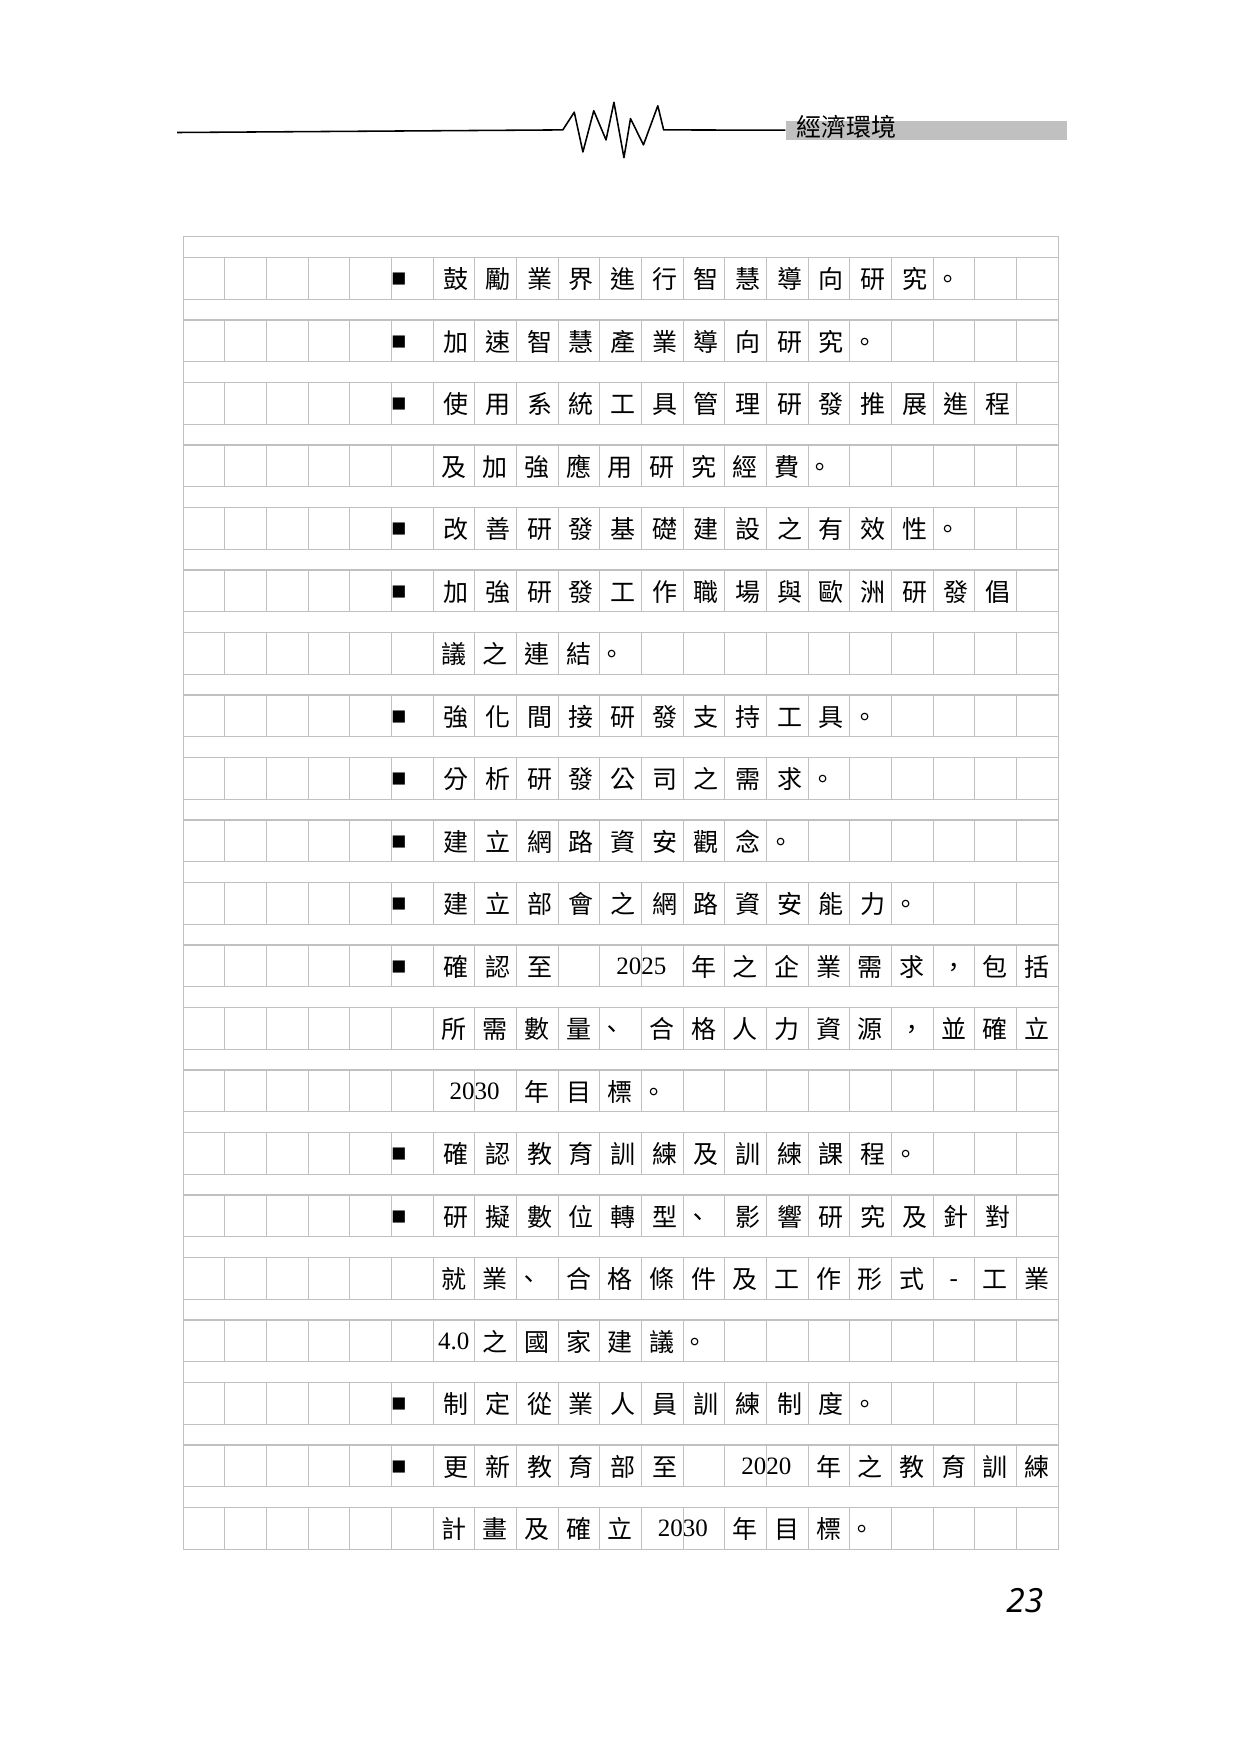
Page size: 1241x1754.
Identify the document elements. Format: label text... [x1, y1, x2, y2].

text ■ 強化間接研發支持工具。 [355, 696, 391, 736]
text ■ 加強研發工作職場與歐洲研發倡議之連結。 [934, 633, 974, 674]
text ■ 更新教育部至2020年之教育訓練計畫及確立2030年目標。 [809, 1508, 849, 1549]
text ■ 建立部會之網路資安能力。 [355, 862, 1058, 882]
text ■ 加強研發工作職場與歐洲研發倡議之連結。 [434, 571, 474, 611]
text ■ 確認至2025年之企業需求，包括所需數量、合格人力資源，並確立2030年目標。 [475, 1008, 516, 1049]
text ■ 加強研發工作職場與歐洲研發倡議之連結。 [975, 571, 1016, 611]
text ■ 研擬數位轉型、影響研究及針對就業、合格條件及工作形式-工業4.0之國家建議。 [809, 1196, 849, 1236]
text ■ 研擬數位轉型、影響研究及針對就業、合格條件及工作形式-工業4.0之國家建議。 [1017, 1196, 1058, 1236]
text ■ 使用系統工具管理研發推展進程及加強應用研究經費。 [934, 383, 974, 424]
text ■ 確認至2025年之企業需求，包括所需數量、合格人力資源，並確立2030年目標。 [355, 946, 391, 986]
text ■ 使用系統工具管理研發推展進程及加強應用研究經費。 [517, 446, 558, 486]
text ■ 強化間接研發支持工具。 [975, 696, 1016, 736]
text 研 [850, 258, 891, 299]
text ■ 確認至2025年之企業需求，包括所需數量、合格人力資源，並確立2030年目標。 [1017, 946, 1058, 986]
text ■ 更新教育部至2020年之教育訓練計畫及確立2030年目標。 [355, 1508, 391, 1549]
text ■ 更新教育部至2020年之教育訓練計畫及確立2030年目標。 [355, 1446, 391, 1486]
text ■ 使用系統工具管理研發推展進程及加強應用研究經費。 [600, 446, 641, 486]
text ■ 研擬數位轉型、影響研究及針對就業、合格條件及工作形式-工業4.0之國家建議。 [559, 1196, 599, 1236]
text ■ 制定從業人員訓練制度。 [892, 1383, 933, 1424]
text ■ 確認至2025年之企業需求，包括所需數量、合格人力資源，並確立2030年目標。 [475, 946, 516, 986]
text ■ 研擬數位轉型、影響研究及針對就業、合格條件及工作形式-工業4.0之國家建議。 [475, 1321, 516, 1361]
text ■ 制定從業人員訓練制度。 [517, 1383, 558, 1424]
text ■ 確認至2025年之企業需求，包括所需數量、合格人力資源，並確立2030年目標。 [642, 1071, 683, 1111]
text ■ 更新教育部至2020年之教育訓練計畫及確立2030年目標。 [684, 1446, 724, 1486]
text ■ 確認至2025年之企業需求，包括所需數量、合格人力資源，並確立2030年目標。 [600, 1071, 641, 1111]
text ■ 更新教育部至2020年之教育訓練計畫及確立2030年目標。 [767, 1446, 808, 1486]
text ■ 確認至2025年之企業需求，包括所需數量、合格人力資源，並確立2030年目標。 [934, 1008, 974, 1049]
text ■ 確認至2025年之企業需求，包括所需數量、合格人力資源，並確立2030年目標。 [725, 1071, 766, 1111]
text ■ 研擬數位轉型、影響研究及針對就業、合格條件及工作形式-工業4.0之國家建議。 [434, 1196, 474, 1236]
text 安 [642, 821, 683, 861]
text ■ 加強研發工作職場與歐洲研發倡議之連結。 [850, 571, 891, 611]
text ■ 確認至2025年之企業需求，包括所需數量、合格人力資源，並確立2030年目標。 [475, 1071, 516, 1111]
text ■ 強化間接研發支持工具。 [475, 696, 516, 736]
text ■ 制定從業人員訓練制度。 [559, 1383, 599, 1424]
text ■ 確認至2025年之企業需求，包括所需數量、合格人力資源，並確立2030年目標。 [355, 1008, 391, 1049]
text [355, 258, 391, 299]
text [1017, 821, 1058, 861]
text ■ 建立部會之網路資安能力。 [434, 883, 474, 924]
text ■ 使用系統工具管理研發推展進程及加強應用研究經費。 [355, 383, 391, 424]
text ■ 制定從業人員訓練制度。 [809, 1383, 849, 1424]
text ■ 更新教育部至2020年之教育訓練計畫及確立2030年目標。 [725, 1508, 766, 1549]
text ■ 強化間接研發支持工具。 [559, 696, 599, 736]
text [355, 800, 1058, 819]
text ■ 使用系統工具管理研發推展進程及加強應用研究經費。 [434, 446, 474, 486]
text ■ 研擬數位轉型、影響研究及針對就業、合格條件及工作形式-工業4.0之國家建議。 [684, 1196, 724, 1236]
text ■ 研擬數位轉型、影響研究及針對就業、合格條件及工作形式-工業4.0之國家建議。 [392, 1196, 433, 1236]
text ■ 使用系統工具管理研發推展進程及加強應用研究經費。 [809, 383, 849, 424]
text ■ 使用系統工具管理研發推展進程及加強應用研究經費。 [892, 383, 933, 424]
text [355, 758, 391, 799]
text ■ 使用系統工具管理研發推展進程及加強應用研究經費。 [355, 446, 391, 486]
text ■ [392, 758, 433, 799]
text ■ 研擬數位轉型、影響研究及針對就業、合格條件及工作形式-工業4.0之國家建議。 [725, 1321, 766, 1361]
text ■ 制定從業人員訓練制度。 [767, 1383, 808, 1424]
text ■ 加強研發工作職場與歐洲研發倡議之連結。 [355, 550, 1058, 569]
text ■ 制定從業人員訓練制度。 [1017, 1383, 1058, 1424]
text ■ 使用系統工具管理研發推展進程及加強應用研究經費。 [767, 383, 808, 424]
text 究 [892, 258, 933, 299]
text ■ 加強研發工作職場與歐洲研發倡議之連結。 [684, 571, 724, 611]
text 導 [767, 258, 808, 299]
text ■ 加強研發工作職場與歐洲研發倡議之連結。 [892, 571, 933, 611]
text ■ 確認至2025年之企業需求，包括所需數量、合格人力資源，並確立2030年目標。 [1017, 1071, 1058, 1111]
text ■ 更新教育部至2020年之教育訓練計畫及確立2030年目標。 [850, 1508, 891, 1549]
text ■ 研擬數位轉型、影響研究及針對就業、合格條件及工作形式-工業4.0之國家建議。 [355, 1237, 1058, 1257]
text ■ 確認教育訓練及訓練課程。 [850, 1133, 891, 1174]
text ■ 使用系統工具管理研發推展進程及加強應用研究經費。 [725, 446, 766, 486]
text ■ 建立部會之網路資安能力。 [355, 883, 391, 924]
text ■ 強化間接研發支持工具。 [892, 696, 933, 736]
text ■ 研擬數位轉型、影響研究及針對就業、合格條件及工作形式-工業4.0之國家建議。 [517, 1258, 558, 1299]
text ■ 建立部會之網路資安能力。 [642, 883, 683, 924]
text ■ 使用系統工具管理研發推展進程及加強應用研究經費。 [642, 446, 683, 486]
text [892, 321, 933, 361]
text ■ 制定從業人員訓練制度。 [392, 1383, 433, 1424]
text ■ 加強研發工作職場與歐洲研發倡議之連結。 [475, 633, 516, 674]
text 智 [517, 321, 558, 361]
text ■ 制定從業人員訓練制度。 [725, 1383, 766, 1424]
text ■ 研擬數位轉型、影響研究及針對就業、合格條件及工作形式-工業4.0之國家建議。 [642, 1321, 683, 1361]
text ■ [392, 821, 433, 861]
text ■ 更新教育部至2020年之教育訓練計畫及確立2030年目標。 [975, 1508, 1016, 1549]
text ■ 研擬數位轉型、影響研究及針對就業、合格條件及工作形式-工業4.0之國家建議。 [725, 1258, 766, 1299]
text 有 [809, 508, 849, 549]
text 觀 [684, 821, 724, 861]
text ■ 確認至2025年之企業需求，包括所需數量、合格人力資源，並確立2030年目標。 [434, 1071, 474, 1111]
text ■ 制定從業人員訓練制度。 [434, 1383, 474, 1424]
text 改 [434, 508, 474, 549]
text ■ 確認教育訓練及訓練課程。 [392, 1133, 433, 1174]
text ■ 建立部會之網路資安能力。 [975, 883, 1016, 924]
text ■ 加強研發工作職場與歐洲研發倡議之連結。 [517, 571, 558, 611]
text ■ 加強研發工作職場與歐洲研發倡議之連結。 [684, 633, 724, 674]
text ■ 研擬數位轉型、影響研究及針對就業、合格條件及工作形式-工業4.0之國家建議。 [434, 1321, 474, 1361]
text ■ 制定從業人員訓練制度。 [850, 1383, 891, 1424]
text [975, 258, 1016, 299]
text ■ 加強研發工作職場與歐洲研發倡議之連結。 [975, 633, 1016, 674]
text ■ 加強研發工作職場與歐洲研發倡議之連結。 [767, 571, 808, 611]
text ■ 研擬數位轉型、影響研究及針對就業、合格條件及工作形式-工業4.0之國家建議。 [850, 1321, 891, 1361]
text ■ 更新教育部至2020年之教育訓練計畫及確立2030年目標。 [517, 1508, 558, 1549]
text 資 [600, 821, 641, 861]
text ■ 加強研發工作職場與歐洲研發倡議之連結。 [850, 633, 891, 674]
text ■ 研擬數位轉型、影響研究及針對就業、合格條件及工作形式-工業4.0之國家建議。 [850, 1258, 891, 1299]
text ■ 確認至2025年之企業需求，包括所需數量、合格人力資源，並確立2030年目標。 [975, 946, 1016, 986]
text ■ 加強研發工作職場與歐洲研發倡議之連結。 [1017, 571, 1058, 611]
text ■ 研擬數位轉型、影響研究及針對就業、合格條件及工作形式-工業4.0之國家建議。 [684, 1321, 724, 1361]
text ■ 確認至2025年之企業需求，包括所需數量、合格人力資源，並確立2030年目標。 [355, 987, 1058, 1007]
text 勵 [475, 258, 516, 299]
text ■ 更新教育部至2020年之教育訓練計畫及確立2030年目標。 [600, 1446, 641, 1486]
text ■ 使用系統工具管理研發推展進程及加強應用研究經費。 [600, 383, 641, 424]
text ■ 更新教育部至2020年之教育訓練計畫及確立2030年目標。 [892, 1446, 933, 1486]
text [892, 758, 933, 799]
text ■ 確認至2025年之企業需求，包括所需數量、合格人力資源，並確立2030年目標。 [517, 1071, 558, 1111]
text ■ 確認至2025年之企業需求，包括所需數量、合格人力資源，並確立2030年目標。 [517, 1008, 558, 1049]
text ■ 強化間接研發支持工具。 [684, 696, 724, 736]
text ■ 強化間接研發支持工具。 [517, 696, 558, 736]
text ■ 確認至2025年之企業需求，包括所需數量、合格人力資源，並確立2030年目標。 [850, 1008, 891, 1049]
text 發 [559, 508, 599, 549]
text ■ 確認教育訓練及訓練課程。 [892, 1133, 933, 1174]
text 研 [517, 508, 558, 549]
text ■ 研擬數位轉型、影響研究及針對就業、合格條件及工作形式-工業4.0之國家建議。 [392, 1258, 433, 1299]
text [975, 321, 1016, 361]
text ■ 研擬數位轉型、影響研究及針對就業、合格條件及工作形式-工業4.0之國家建議。 [475, 1258, 516, 1299]
text ■ 確認至2025年之企業需求，包括所需數量、合格人力資源，並確立2030年目標。 [392, 1071, 433, 1111]
text ■ 確認至2025年之企業需求，包括所需數量、合格人力資源，並確立2030年目標。 [892, 946, 933, 986]
text 析 [475, 758, 516, 799]
text 界 [559, 258, 599, 299]
text ■ 建立部會之網路資安能力。 [475, 883, 516, 924]
text ■ 更新教育部至2020年之教育訓練計畫及確立2030年目標。 [892, 1508, 933, 1549]
text ■ 確認教育訓練及訓練課程。 [355, 1112, 1058, 1132]
text ■ 研擬數位轉型、影響研究及針對就業、合格條件及工作形式-工業4.0之國家建議。 [767, 1321, 808, 1361]
text ■ [392, 321, 433, 361]
text ■ 加強研發工作職場與歐洲研發倡議之連結。 [642, 571, 683, 611]
text ■ 研擬數位轉型、影響研究及針對就業、合格條件及工作形式-工業4.0之國家建議。 [975, 1321, 1016, 1361]
text ■ 確認至2025年之企業需求，包括所需數量、合格人力資源，並確立2030年目標。 [517, 946, 558, 986]
text 設 [725, 508, 766, 549]
text ■ [392, 508, 433, 549]
text [975, 758, 1016, 799]
text ■ 使用系統工具管理研發推展進程及加強應用研究經費。 [850, 383, 891, 424]
text ■ 制定從業人員訓練制度。 [355, 1362, 1058, 1382]
text 基 [600, 508, 641, 549]
text ■ 使用系統工具管理研發推展進程及加強應用研究經費。 [355, 362, 1058, 382]
text ■ 更新教育部至2020年之教育訓練計畫及確立2030年目標。 [1017, 1446, 1058, 1486]
text ■ 使用系統工具管理研發推展進程及加強應用研究經費。 [934, 446, 974, 486]
text ■ 確認教育訓練及訓練課程。 [642, 1133, 683, 1174]
text ■ 更新教育部至2020年之教育訓練計畫及確立2030年目標。 [684, 1508, 724, 1549]
text ■ 研擬數位轉型、影響研究及針對就業、合格條件及工作形式-工業4.0之國家建議。 [934, 1196, 974, 1236]
text ■ 研擬數位轉型、影響研究及針對就業、合格條件及工作形式-工業4.0之國家建議。 [975, 1258, 1016, 1299]
text 。 [850, 321, 891, 361]
text ■ 確認教育訓練及訓練課程。 [600, 1133, 641, 1174]
text ■ 制定從業人員訓練制度。 [355, 1383, 391, 1424]
text 。 [767, 821, 808, 861]
text ■ 研擬數位轉型、影響研究及針對就業、合格條件及工作形式-工業4.0之國家建議。 [767, 1196, 808, 1236]
text ■ 加強研發工作職場與歐洲研發倡議之連結。 [725, 633, 766, 674]
text [1017, 258, 1058, 299]
text ■ 確認至2025年之企業需求，包括所需數量、合格人力資源，並確立2030年目標。 [892, 1071, 933, 1111]
text ■ 研擬數位轉型、影響研究及針對就業、合格條件及工作形式-工業4.0之國家建議。 [517, 1196, 558, 1236]
text ■ [392, 258, 433, 299]
text ■ 確認至2025年之企業需求，包括所需數量、合格人力資源，並確立2030年目標。 [809, 1071, 849, 1111]
text ■ 更新教育部至2020年之教育訓練計畫及確立2030年目標。 [767, 1508, 808, 1549]
text ■ 確認至2025年之企業需求，包括所需數量、合格人力資源，並確立2030年目標。 [434, 946, 474, 986]
text ■ 加強研發工作職場與歐洲研發倡議之連結。 [392, 571, 433, 611]
text [850, 758, 891, 799]
text ■ 研擬數位轉型、影響研究及針對就業、合格條件及工作形式-工業4.0之國家建議。 [517, 1321, 558, 1361]
text ■ 確認至2025年之企業需求，包括所需數量、合格人力資源，並確立2030年目標。 [559, 946, 599, 986]
text ■ 更新教育部至2020年之教育訓練計畫及確立2030年目標。 [642, 1446, 683, 1486]
text ■ 研擬數位轉型、影響研究及針對就業、合格條件及工作形式-工業4.0之國家建議。 [355, 1175, 1058, 1194]
text ■ 研擬數位轉型、影響研究及針對就業、合格條件及工作形式-工業4.0之國家建議。 [1017, 1321, 1058, 1361]
text ■ 加強研發工作職場與歐洲研發倡議之連結。 [392, 633, 433, 674]
text ■ 確認至2025年之企業需求，包括所需數量、合格人力資源，並確立2030年目標。 [434, 1008, 474, 1049]
text ■ 研擬數位轉型、影響研究及針對就業、合格條件及工作形式-工業4.0之國家建議。 [809, 1258, 849, 1299]
text 究 [809, 321, 849, 361]
text ■ 研擬數位轉型、影響研究及針對就業、合格條件及工作形式-工業4.0之國家建議。 [975, 1196, 1016, 1236]
text ■ 使用系統工具管理研發推展進程及加強應用研究經費。 [355, 425, 1058, 444]
text ■ 確認至2025年之企業需求，包括所需數量、合格人力資源，並確立2030年目標。 [725, 946, 766, 986]
text ■ 建立部會之網路資安能力。 [600, 883, 641, 924]
text ■ 研擬數位轉型、影響研究及針對就業、合格條件及工作形式-工業4.0之國家建議。 [642, 1196, 683, 1236]
text ■ 確認至2025年之企業需求，包括所需數量、合格人力資源，並確立2030年目標。 [684, 1071, 724, 1111]
text ■ 確認至2025年之企業需求，包括所需數量、合格人力資源，並確立2030年目標。 [975, 1008, 1016, 1049]
text ■ 研擬數位轉型、影響研究及針對就業、合格條件及工作形式-工業4.0之國家建議。 [559, 1258, 599, 1299]
text ■ 更新教育部至2020年之教育訓練計畫及確立2030年目標。 [934, 1446, 974, 1486]
text ■ 確認至2025年之企業需求，包括所需數量、合格人力資源，並確立2030年目標。 [850, 946, 891, 986]
text 加 [434, 321, 474, 361]
text ■ 確認至2025年之企業需求，包括所需數量、合格人力資源，並確立2030年目標。 [559, 1071, 599, 1111]
text [934, 758, 974, 799]
text ■ 研擬數位轉型、影響研究及針對就業、合格條件及工作形式-工業4.0之國家建議。 [934, 1321, 974, 1361]
text ■ 強化間接研發支持工具。 [934, 696, 974, 736]
text ■ 使用系統工具管理研發推展進程及加強應用研究經費。 [475, 446, 516, 486]
text ■ 使用系統工具管理研發推展進程及加強應用研究經費。 [475, 383, 516, 424]
text ■ 加強研發工作職場與歐洲研發倡議之連結。 [642, 633, 683, 674]
text ■ 建立部會之網路資安能力。 [934, 883, 974, 924]
text ■ 確認至2025年之企業需求，包括所需數量、合格人力資源，並確立2030年目標。 [934, 1071, 974, 1111]
text ■ 建立部會之網路資安能力。 [850, 883, 891, 924]
text ■ 確認教育訓練及訓練課程。 [975, 1133, 1016, 1174]
text ■ 使用系統工具管理研發推展進程及加強應用研究經費。 [809, 446, 849, 486]
text 之 [767, 508, 808, 549]
text ■ 確認至2025年之企業需求，包括所需數量、合格人力資源，並確立2030年目標。 [392, 946, 433, 986]
text ■ 建立部會之網路資安能力。 [392, 883, 433, 924]
text ■ 更新教育部至2020年之教育訓練計畫及確立2030年目標。 [392, 1446, 433, 1486]
text ■ 更新教育部至2020年之教育訓練計畫及確立2030年目標。 [559, 1446, 599, 1486]
text ■ 強化間接研發支持工具。 [392, 696, 433, 736]
text ■ 使用系統工具管理研發推展進程及加強應用研究經費。 [434, 383, 474, 424]
text ■ 加強研發工作職場與歐洲研發倡議之連結。 [475, 571, 516, 611]
text [934, 821, 974, 861]
text ■ 確認教育訓練及訓練課程。 [934, 1133, 974, 1174]
text ■ 強化間接研發支持工具。 [850, 696, 891, 736]
text ■ 加強研發工作職場與歐洲研發倡議之連結。 [600, 571, 641, 611]
text [355, 237, 1058, 257]
text ■ 強化間接研發支持工具。 [600, 696, 641, 736]
text ■ 更新教育部至2020年之教育訓練計畫及確立2030年目標。 [934, 1508, 974, 1549]
text ■ 確認教育訓練及訓練課程。 [725, 1133, 766, 1174]
text [934, 321, 974, 361]
text ■ 使用系統工具管理研發推展進程及加強應用研究經費。 [642, 383, 683, 424]
text ■ 使用系統工具管理研發推展進程及加強應用研究經費。 [975, 383, 1016, 424]
text ■ 更新教育部至2020年之教育訓練計畫及確立2030年目標。 [559, 1508, 599, 1549]
text ■ 確認至2025年之企業需求，包括所需數量、合格人力資源，並確立2030年目標。 [725, 1008, 766, 1049]
text 建 [684, 508, 724, 549]
text ■ 建立部會之網路資安能力。 [559, 883, 599, 924]
text ■ 確認教育訓練及訓練課程。 [1017, 1133, 1058, 1174]
text ■ 加強研發工作職場與歐洲研發倡議之連結。 [559, 633, 599, 674]
text ■ 研擬數位轉型、影響研究及針對就業、合格條件及工作形式-工業4.0之國家建議。 [684, 1258, 724, 1299]
text 產 [600, 321, 641, 361]
text ■ 使用系統工具管理研發推展進程及加強應用研究經費。 [1017, 446, 1058, 486]
text [355, 821, 391, 861]
text ■ 建立部會之網路資安能力。 [809, 883, 849, 924]
text ■ 研擬數位轉型、影響研究及針對就業、合格條件及工作形式-工業4.0之國家建議。 [809, 1321, 849, 1361]
text ■ 確認至2025年之企業需求，包括所需數量、合格人力資源，並確立2030年目標。 [767, 1008, 808, 1049]
text [355, 300, 1058, 319]
text 善 [475, 508, 516, 549]
text ■ 強化間接研發支持工具。 [809, 696, 849, 736]
text ■ 更新教育部至2020年之教育訓練計畫及確立2030年目標。 [850, 1446, 891, 1486]
text 行 [642, 258, 683, 299]
text 網 [517, 821, 558, 861]
text 研 [517, 758, 558, 799]
text ■ 加強研發工作職場與歐洲研發倡議之連結。 [892, 633, 933, 674]
text ■ 確認至2025年之企業需求，包括所需數量、合格人力資源，並確立2030年目標。 [355, 1071, 391, 1111]
text [1017, 321, 1058, 361]
text ■ 使用系統工具管理研發推展進程及加強應用研究經費。 [725, 383, 766, 424]
text 鼓 [434, 258, 474, 299]
text ■ 更新教育部至2020年之教育訓練計畫及確立2030年目標。 [725, 1446, 766, 1486]
text ■ 使用系統工具管理研發推展進程及加強應用研究經費。 [850, 446, 891, 486]
text 礎 [642, 508, 683, 549]
text ■ 制定從業人員訓練制度。 [600, 1383, 641, 1424]
text ■ 更新教育部至2020年之教育訓練計畫及確立2030年目標。 [392, 1508, 433, 1549]
text 業 [517, 258, 558, 299]
text 立 [475, 821, 516, 861]
text ■ 確認至2025年之企業需求，包括所需數量、合格人力資源，並確立2030年目標。 [850, 1071, 891, 1111]
text ■ 更新教育部至2020年之教育訓練計畫及確立2030年目標。 [1017, 1508, 1058, 1549]
text ■ 建立部會之網路資安能力。 [725, 883, 766, 924]
text 效 [850, 508, 891, 549]
text ■ 使用系統工具管理研發推展進程及加強應用研究經費。 [684, 383, 724, 424]
text 念 [725, 821, 766, 861]
text ■ 確認至2025年之企業需求，包括所需數量、合格人力資源，並確立2030年目標。 [684, 1008, 724, 1049]
text ■ 研擬數位轉型、影響研究及針對就業、合格條件及工作形式-工業4.0之國家建議。 [355, 1321, 391, 1361]
text ■ 建立部會之網路資安能力。 [684, 883, 724, 924]
text 慧 [559, 321, 599, 361]
text 導 [684, 321, 724, 361]
text ■ 加強研發工作職場與歐洲研發倡議之連結。 [809, 633, 849, 674]
text ■ 確認至2025年之企業需求，包括所需數量、合格人力資源，並確立2030年目標。 [392, 1008, 433, 1049]
text ■ 加強研發工作職場與歐洲研發倡議之連結。 [559, 571, 599, 611]
text ■ 強化間接研發支持工具。 [1017, 696, 1058, 736]
text ■ 更新教育部至2020年之教育訓練計畫及確立2030年目標。 [434, 1508, 474, 1549]
text ■ 加強研發工作職場與歐洲研發倡議之連結。 [809, 571, 849, 611]
text ■ 確認教育訓練及訓練課程。 [559, 1133, 599, 1174]
text ■ 更新教育部至2020年之教育訓練計畫及確立2030年目標。 [809, 1446, 849, 1486]
text ■ 確認至2025年之企業需求，包括所需數量、合格人力資源，並確立2030年目標。 [892, 1008, 933, 1049]
text ■ 研擬數位轉型、影響研究及針對就業、合格條件及工作形式-工業4.0之國家建議。 [1017, 1258, 1058, 1299]
text ■ 確認至2025年之企業需求，包括所需數量、合格人力資源，並確立2030年目標。 [559, 1008, 599, 1049]
text ■ 研擬數位轉型、影響研究及針對就業、合格條件及工作形式-工業4.0之國家建議。 [725, 1196, 766, 1236]
text ■ 研擬數位轉型、影響研究及針對就業、合格條件及工作形式-工業4.0之國家建議。 [475, 1196, 516, 1236]
text ■ 更新教育部至2020年之教育訓練計畫及確立2030年目標。 [475, 1508, 516, 1549]
text 。 [934, 258, 974, 299]
text ■ 確認教育訓練及訓練課程。 [809, 1133, 849, 1174]
text ■ 研擬數位轉型、影響研究及針對就業、合格條件及工作形式-工業4.0之國家建議。 [892, 1196, 933, 1236]
text ■ 確認教育訓練及訓練課程。 [517, 1133, 558, 1174]
text ■ 研擬數位轉型、影響研究及針對就業、合格條件及工作形式-工業4.0之國家建議。 [934, 1258, 974, 1299]
text ■ 研擬數位轉型、影響研究及針對就業、合格條件及工作形式-工業4.0之國家建議。 [850, 1196, 891, 1236]
text 建 [434, 821, 474, 861]
text 速 [475, 321, 516, 361]
text ■ 確認至2025年之企業需求，包括所需數量、合格人力資源，並確立2030年目標。 [1017, 1008, 1058, 1049]
text ■ 加強研發工作職場與歐洲研發倡議之連結。 [725, 571, 766, 611]
text ■ 確認至2025年之企業需求，包括所需數量、合格人力資源，並確立2030年目標。 [809, 1008, 849, 1049]
text 性 [892, 508, 933, 549]
text ■ 確認至2025年之企業需求，包括所需數量、合格人力資源，並確立2030年目標。 [642, 946, 683, 986]
text ■ 更新教育部至2020年之教育訓練計畫及確立2030年目標。 [434, 1446, 474, 1486]
text ■ 加強研發工作職場與歐洲研發倡議之連結。 [600, 633, 641, 674]
text ■ 確認至2025年之企業需求，包括所需數量、合格人力資源，並確立2030年目標。 [975, 1071, 1016, 1111]
text ■ 確認至2025年之企業需求，包括所需數量、合格人力資源，並確立2030年目標。 [355, 925, 1058, 944]
text 分 [434, 758, 474, 799]
text ■ 確認教育訓練及訓練課程。 [434, 1133, 474, 1174]
text ■ 使用系統工具管理研發推展進程及加強應用研究經費。 [1017, 383, 1058, 424]
text 求 [767, 758, 808, 799]
text ■ 建立部會之網路資安能力。 [1017, 883, 1058, 924]
text ■ 確認至2025年之企業需求，包括所需數量、合格人力資源，並確立2030年目標。 [934, 946, 974, 986]
text ■ 建立部會之網路資安能力。 [892, 883, 933, 924]
text ■ 確認教育訓練及訓練課程。 [684, 1133, 724, 1174]
text [850, 821, 891, 861]
text ■ 確認至2025年之企業需求，包括所需數量、合格人力資源，並確立2030年目標。 [767, 946, 808, 986]
text 慧 [725, 258, 766, 299]
text [355, 508, 391, 549]
text 需 [725, 758, 766, 799]
text ■ 確認教育訓練及訓練課程。 [475, 1133, 516, 1174]
text [1017, 508, 1058, 549]
text ■ 加強研發工作職場與歐洲研發倡議之連結。 [517, 633, 558, 674]
text ■ 強化間接研發支持工具。 [642, 696, 683, 736]
text ■ 加強研發工作職場與歐洲研發倡議之連結。 [1017, 633, 1058, 674]
text ■ 加強研發工作職場與歐洲研發倡議之連結。 [767, 633, 808, 674]
text ■ 更新教育部至2020年之教育訓練計畫及確立2030年目標。 [642, 1508, 683, 1549]
text 司 [642, 758, 683, 799]
text ■ 更新教育部至2020年之教育訓練計畫及確立2030年目標。 [355, 1487, 1058, 1507]
text ■ 制定從業人員訓練制度。 [934, 1383, 974, 1424]
text 向 [725, 321, 766, 361]
text ■ 強化間接研發支持工具。 [767, 696, 808, 736]
text ■ 研擬數位轉型、影響研究及針對就業、合格條件及工作形式-工業4.0之國家建議。 [892, 1258, 933, 1299]
text ■ 研擬數位轉型、影響研究及針對就業、合格條件及工作形式-工業4.0之國家建議。 [892, 1321, 933, 1361]
text ■ 更新教育部至2020年之教育訓練計畫及確立2030年目標。 [517, 1446, 558, 1486]
text ■ 研擬數位轉型、影響研究及針對就業、合格條件及工作形式-工業4.0之國家建議。 [767, 1258, 808, 1299]
text [809, 821, 849, 861]
text ■ 使用系統工具管理研發推展進程及加強應用研究經費。 [892, 446, 933, 486]
text ■ 建立部會之網路資安能力。 [767, 883, 808, 924]
text 智 [684, 258, 724, 299]
text ■ 加強研發工作職場與歐洲研發倡議之連結。 [355, 571, 391, 611]
text ■ 強化間接研發支持工具。 [355, 675, 1058, 694]
text ■ 使用系統工具管理研發推展進程及加強應用研究經費。 [767, 446, 808, 486]
text ■ 建立部會之網路資安能力。 [517, 883, 558, 924]
text 發 [559, 758, 599, 799]
text ■ 研擬數位轉型、影響研究及針對就業、合格條件及工作形式-工業4.0之國家建議。 [355, 1258, 391, 1299]
text ■ 制定從業人員訓練制度。 [684, 1383, 724, 1424]
text ■ 確認至2025年之企業需求，包括所需數量、合格人力資源，並確立2030年目標。 [767, 1071, 808, 1111]
text 研 [767, 321, 808, 361]
text ■ 使用系統工具管理研發推展進程及加強應用研究經費。 [559, 446, 599, 486]
text ■ 研擬數位轉型、影響研究及針對就業、合格條件及工作形式-工業4.0之國家建議。 [642, 1258, 683, 1299]
text ■ 研擬數位轉型、影響研究及針對就業、合格條件及工作形式-工業4.0之國家建議。 [600, 1258, 641, 1299]
text [892, 821, 933, 861]
text ■ 研擬數位轉型、影響研究及針對就業、合格條件及工作形式-工業4.0之國家建議。 [559, 1321, 599, 1361]
text [975, 508, 1016, 549]
text ■ 使用系統工具管理研發推展進程及加強應用研究經費。 [392, 446, 433, 486]
text ■ 研擬數位轉型、影響研究及針對就業、合格條件及工作形式-工業4.0之國家建議。 [600, 1196, 641, 1236]
text ■ 使用系統工具管理研發推展進程及加強應用研究經費。 [975, 446, 1016, 486]
text ■ 使用系統工具管理研發推展進程及加強應用研究經費。 [684, 446, 724, 486]
text ■ 使用系統工具管理研發推展進程及加強應用研究經費。 [559, 383, 599, 424]
text ■ 更新教育部至2020年之教育訓練計畫及確立2030年目標。 [475, 1446, 516, 1486]
text ■ 更新教育部至2020年之教育訓練計畫及確立2030年目標。 [600, 1508, 641, 1549]
text ■ 加強研發工作職場與歐洲研發倡議之連結。 [355, 612, 1058, 632]
text ■ 確認至2025年之企業需求，包括所需數量、合格人力資源，並確立2030年目標。 [642, 1008, 683, 1049]
text ■ 更新教育部至2020年之教育訓練計畫及確立2030年目標。 [975, 1446, 1016, 1486]
text ■ 加強研發工作職場與歐洲研發倡議之連結。 [934, 571, 974, 611]
text ■ 確認至2025年之企業需求，包括所需數量、合格人力資源，並確立2030年目標。 [355, 1050, 1058, 1069]
text ■ 確認至2025年之企業需求，包括所需數量、合格人力資源，並確立2030年目標。 [809, 946, 849, 986]
text ■ 確認教育訓練及訓練課程。 [355, 1133, 391, 1174]
text ■ 加強研發工作職場與歐洲研發倡議之連結。 [434, 633, 474, 674]
text ■ 制定從業人員訓練制度。 [475, 1383, 516, 1424]
text 公 [600, 758, 641, 799]
text ■ 研擬數位轉型、影響研究及針對就業、合格條件及工作形式-工業4.0之國家建議。 [434, 1258, 474, 1299]
text [355, 487, 1058, 507]
text 進 [600, 258, 641, 299]
text ■ 確認教育訓練及訓練課程。 [767, 1133, 808, 1174]
text ■ 研擬數位轉型、影響研究及針對就業、合格條件及工作形式-工業4.0之國家建議。 [392, 1321, 433, 1361]
text ■ 研擬數位轉型、影響研究及針對就業、合格條件及工作形式-工業4.0之國家建議。 [355, 1300, 1058, 1319]
text ■ 研擬數位轉型、影響研究及針對就業、合格條件及工作形式-工業4.0之國家建議。 [600, 1321, 641, 1361]
text ■ 加強研發工作職場與歐洲研發倡議之連結。 [355, 633, 391, 674]
text 路 [559, 821, 599, 861]
text ■ 使用系統工具管理研發推展進程及加強應用研究經費。 [392, 383, 433, 424]
text 向 [809, 258, 849, 299]
text 業 [642, 321, 683, 361]
text [975, 821, 1016, 861]
text ■ 研擬數位轉型、影響研究及針對就業、合格條件及工作形式-工業4.0之國家建議。 [355, 1196, 391, 1236]
text [355, 321, 391, 361]
text ■ 強化間接研發支持工具。 [725, 696, 766, 736]
text ■ 制定從業人員訓練制度。 [975, 1383, 1016, 1424]
text 之 [684, 758, 724, 799]
text ■ 確認至2025年之企業需求，包括所需數量、合格人力資源，並確立2030年目標。 [600, 946, 641, 986]
text ■ 確認至2025年之企業需求，包括所需數量、合格人力資源，並確立2030年目標。 [684, 946, 724, 986]
text ■ 強化間接研發支持工具。 [434, 696, 474, 736]
text [1017, 758, 1058, 799]
text ■ 使用系統工具管理研發推展進程及加強應用研究經費。 [517, 383, 558, 424]
text [355, 737, 1058, 757]
text ■ 制定從業人員訓練制度。 [642, 1383, 683, 1424]
text ■ 確認至2025年之企業需求，包括所需數量、合格人力資源，並確立2030年目標。 [600, 1008, 641, 1049]
text ■ 更新教育部至2020年之教育訓練計畫及確立2030年目標。 [355, 1425, 1058, 1444]
text 。 [934, 508, 974, 549]
text 。 [809, 758, 849, 799]
